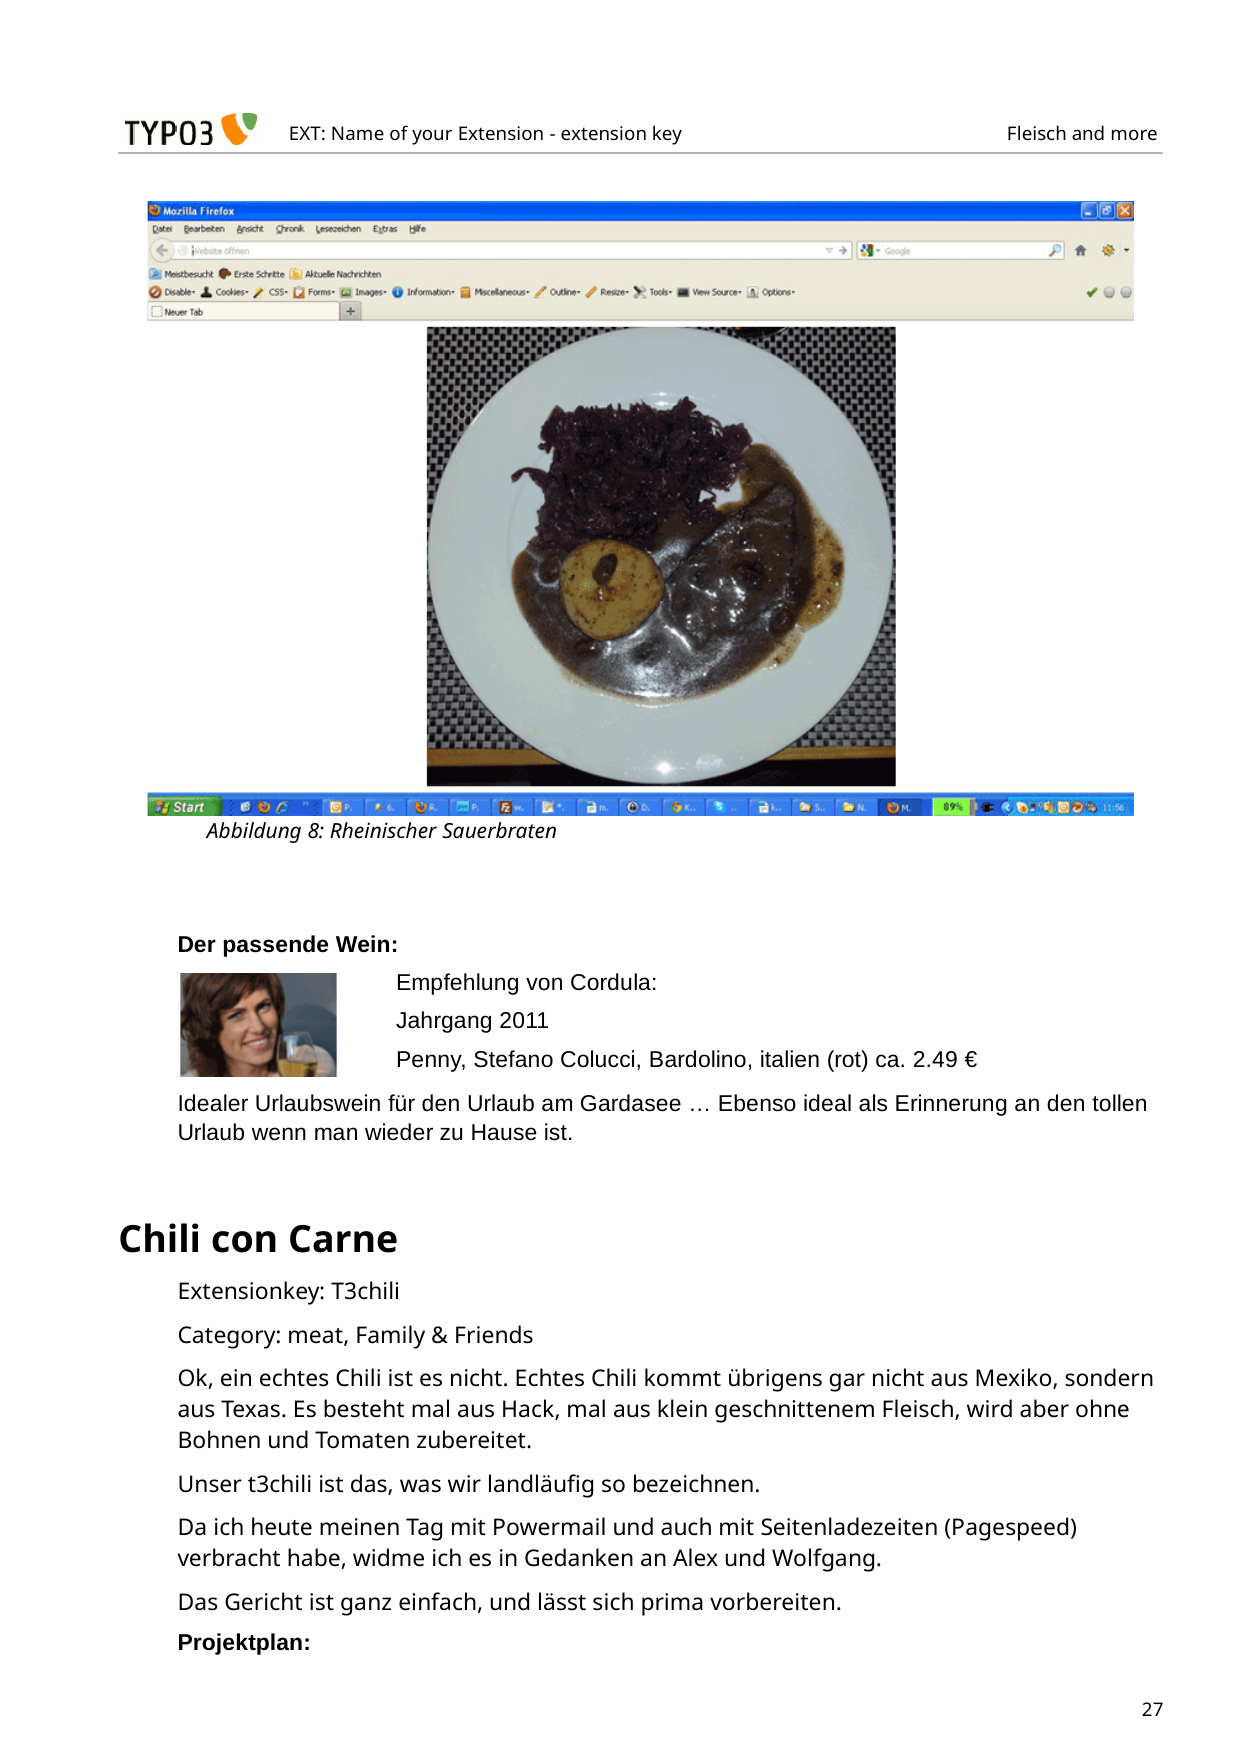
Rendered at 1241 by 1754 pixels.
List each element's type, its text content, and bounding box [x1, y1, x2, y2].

picture [180, 973, 337, 1077]
text Idealer Urlaubswein für den Urlaub am Gardasee … Ebenso ideal als Erinnerung an den tollen Urlaub wenn man wieder zu Hause ist. [177, 1090, 1163, 1145]
subtitle Chili con Carne [118, 1212, 1163, 1263]
text Category: meat, Family & Friends [177, 1319, 1163, 1350]
text Der passende Wein: [177, 931, 1163, 957]
text Jahrgang 2011 [337, 1008, 1163, 1034]
picture [124, 112, 260, 145]
text Da ich heute meinen Tag mit Powermail und auch mit Seitenladezeiten (Pagespeed) verbracht habe, widme ich es in Gedanken an Alex und Wolfgang. [177, 1511, 1163, 1573]
text Empfehlung von Cordula: [177, 969, 1163, 995]
text Ok, ein echtes Chili ist es nicht. Echtes Chili kommt übrigens gar nicht aus Mexiko, sondern aus Texas. Es besteht mal aus Hack, mal aus klein geschnittenem Fleisch, wird aber ohne Bohnen und Tomaten zubereitet. [177, 1362, 1163, 1455]
picture [147, 201, 1134, 816]
text Unser t3chili ist das, was wir landläufig so bezeichnen. [177, 1468, 1163, 1499]
text Penny, Stefano Colucci, Bardolino, italien (rot) ca. 2.49 € [337, 1046, 1163, 1072]
text Extensionkey: T3chili [177, 1275, 1163, 1306]
text Abbildung 8: Rheinischer Sauerbraten [207, 816, 1134, 844]
text Projektplan: [177, 1629, 1163, 1655]
text Das Gericht ist ganz einfach, und lässt sich prima vorbereiten. [177, 1586, 1163, 1617]
